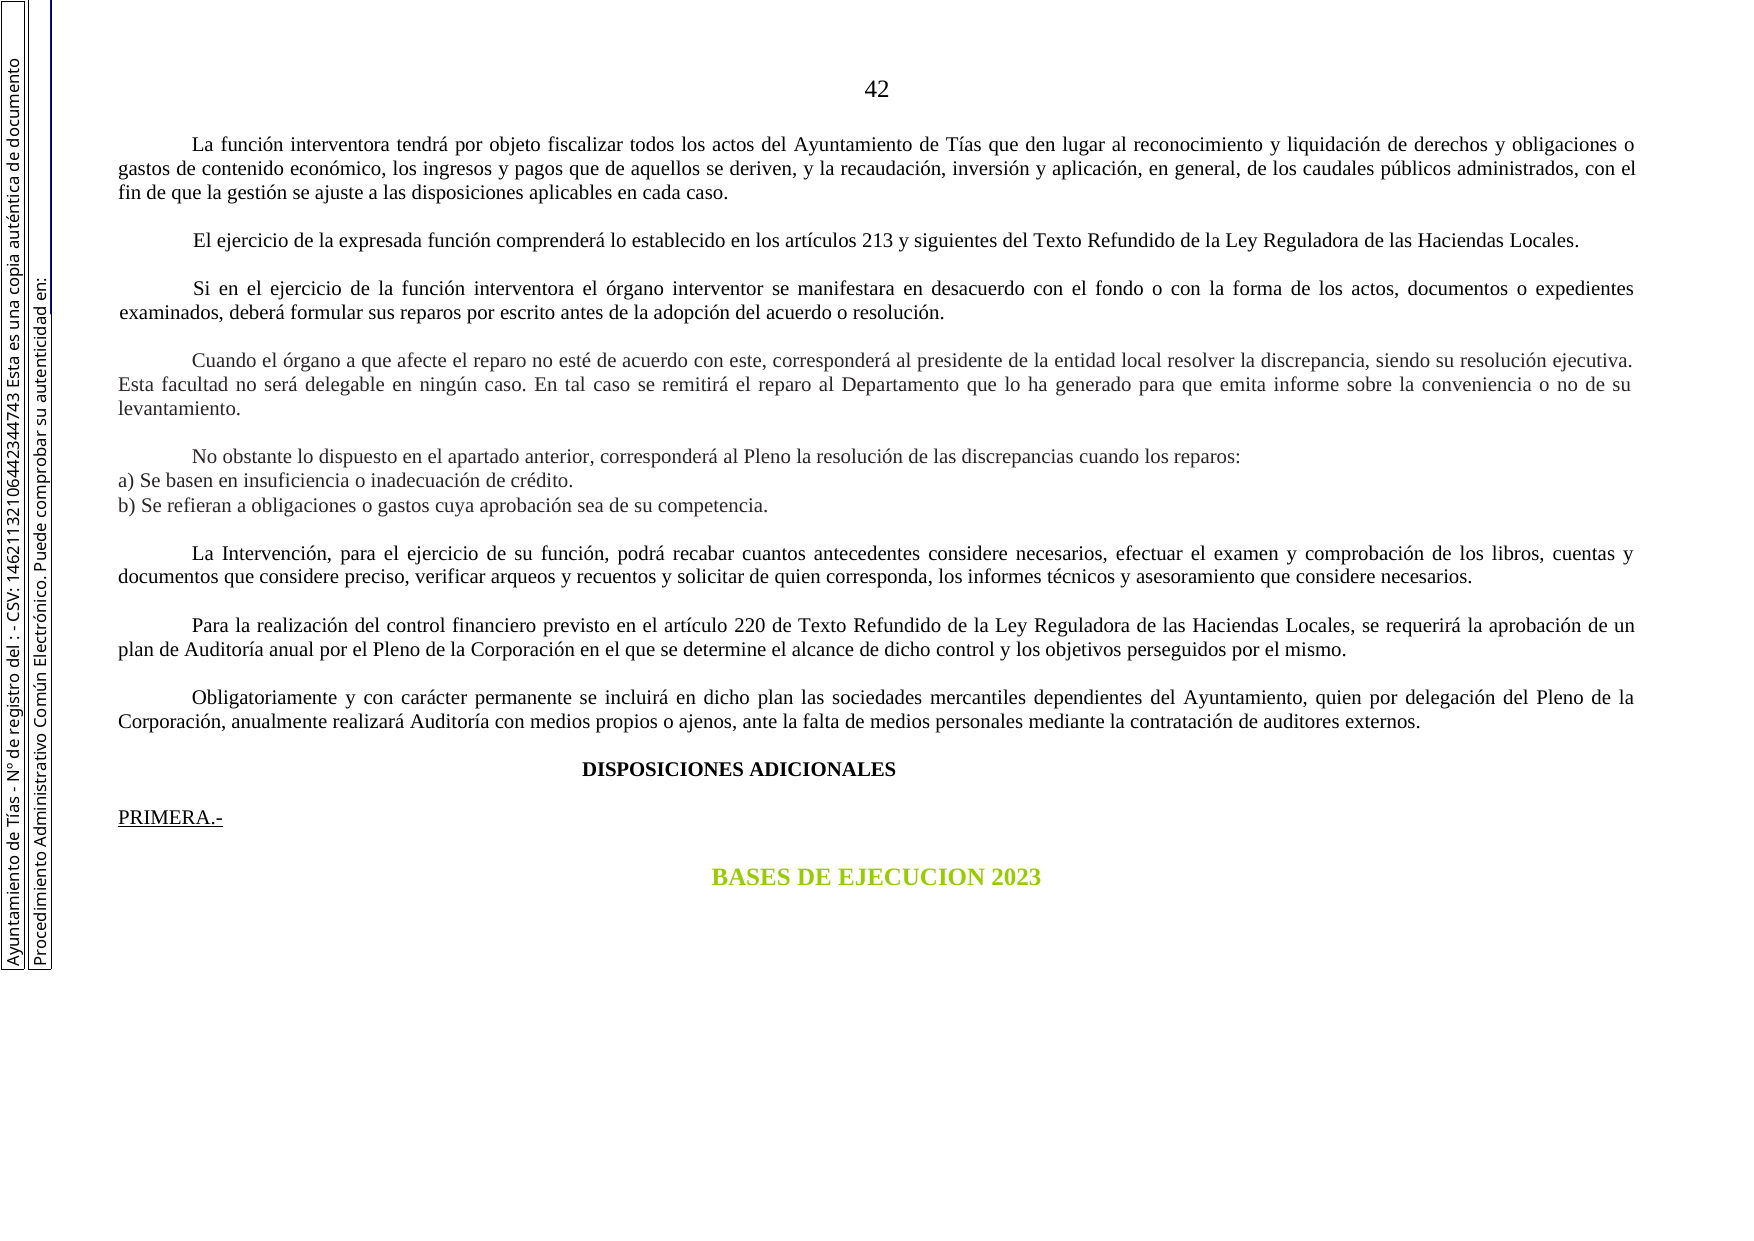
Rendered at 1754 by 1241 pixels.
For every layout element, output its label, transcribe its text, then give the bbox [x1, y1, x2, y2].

subtitle 42 [400, 74, 1353, 103]
text Cuando el órgano a que afecte el reparo no esté de acuerdo con este, corresponderá al presidente de la entidad local resolver la discrepancia, siendo su resolución ejecutiva. Esta facultad no será delegable en ningún caso. En tal caso se remitirá el reparo al Departamento que lo ha generado para que emita informe sobre la conveniencia o no de su levantamiento. [118, 348, 1636, 420]
text Procedimiento Administrativo Común Electrónico. Puede comprobar su autenticidad en: http://sede.ayuntamientodetias.es/validacio [29, 0, 49, 969]
text La función interventora tendrá por objeto fiscalizar todos los actos del Ayuntamiento de Tías que den lugar al reconocimiento y liquidación de derechos y obligaciones o gastos de contenido económico, los ingresos y pagos que de aquellos se deriven, y la recaudación, inversión y aplicación, en general, de los caudales públicos administrados, con el fin de que la gestión se ajuste a las disposiciones aplicables en cada caso. [118, 132, 1636, 204]
text PRIMERA.- [118, 805, 226, 829]
text Obligatoriamente y con carácter permanente se incluirá en dicho plan las sociedades mercantiles dependientes del Ayuntamiento, quien por delegación del Pleno de la Corporación, anualmente realizará Auditoría con medios propios o ajenos, ante la falta de medios personales mediante la contratación de auditores externos. [118, 685, 1636, 733]
text El ejercicio de la expresada función comprenderá lo establecido en los artículos 213 y siguientes del Texto Refundido de la Ley Reguladora de las Haciendas Locales. [193, 228, 1648, 252]
subtitle BASES DE EJECUCION 2023 [711, 862, 1648, 891]
subtitle DISPOSICIONES ADICIONALES [582, 757, 1648, 781]
list Se refieran a obligaciones o gastos cuya aprobación sea de su competencia. [118, 492, 1648, 517]
text No obstante lo dispuesto en el apartado anterior, corresponderá al Pleno la resolución de las discrepancias cuando los reparos: [192, 444, 1648, 468]
text Para la realización del control financiero previsto en el artículo 220 de Texto Refundido de la Ley Reguladora de las Haciendas Locales, se requerirá la aprobación de un plan de Auditoría anual por el Pleno de la Corporación en el que se determine el alcance de dicho control y los objetivos perseguidos por el mismo. [118, 613, 1636, 661]
text Ayuntamiento de Tías - Nº de registro del : - CSV: 14621132106442344743 Esta es una copia auténtica de documento original ele [2, 4, 22, 969]
text Si en el ejercicio de la función interventora el órgano interventor se manifestara en desacuerdo con el fondo o con la forma de los actos, documentos o expedientes examinados, deberá formular sus reparos por escrito antes de la adopción del acuerdo o resolución. [119, 276, 1636, 324]
text La Intervención, para el ejercicio de su función, podrá recabar cuantos antecedentes considere necesarios, efectuar el examen y comprobación de los libros, cuentas y documentos que considere preciso, verificar arqueos y recuentos y solicitar de quien corresponda, los informes técnicos y asesoramiento que considere necesarios. [118, 540, 1635, 588]
list Se basen en insuficiencia o inadecuación de crédito. [118, 468, 1648, 492]
